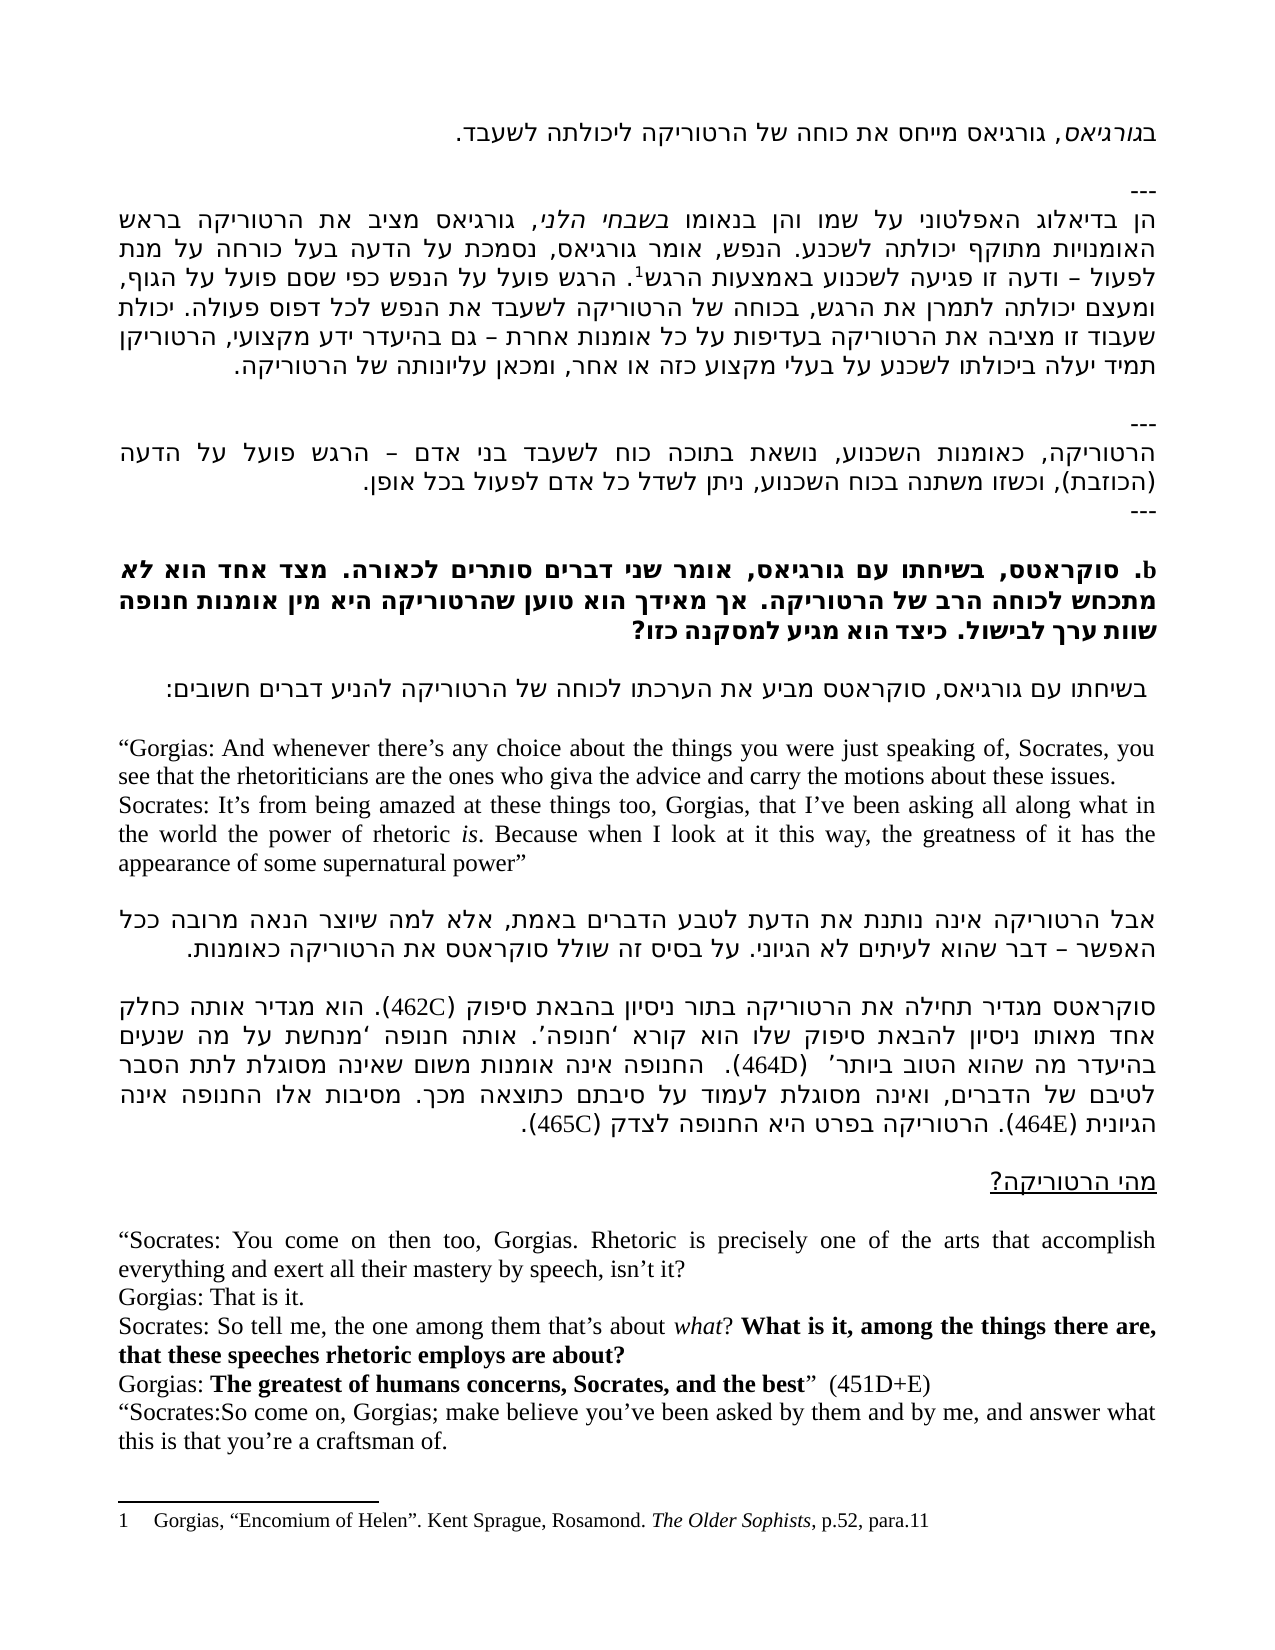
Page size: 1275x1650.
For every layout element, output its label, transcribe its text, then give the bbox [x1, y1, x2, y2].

text --- [118, 409, 1157, 438]
text הרטוריקה, כאומנות השכנוע, נושאת בתוכה כוח לשעבד בני אדם – הרגש פועל על הדעה (הכוזבת), וכשזו משתנה בכוח השכנוע, ניתן לשדל כל אדם לפעול בכל אופן. [118, 438, 1157, 496]
text סוקראטס מגדיר תחילה את הרטוריקה בתור ניסיון בהבאת סיפוק (462C). הוא מגדיר אותה כחלק אחד מאותו ניסיון להבאת סיפוק שלו הוא קורא ‘חנופה’. אותה חנופה ‘מנחשת על מה שנעים בהיעדר מה שהוא הטוב ביותר’ (464D). החנופה אינה אומנות משום שאינה מסוגלת לתת הסבר לטיבם של הדברים, ואינה מסוגלת לעמוד על סיבתם כתוצאה מכך. מסיבות אלו החנופה אינה הגיונית (464E). הרטוריקה בפרט היא החנופה לצדק (465C). [118, 992, 1157, 1138]
text מהי הרטוריקה? [118, 1167, 1157, 1196]
text Socrates: So tell me, the one among them that’s about what? What is it, among the things there are, that these speeches rhetoric employs are about? [118, 1311, 1157, 1369]
text --- [118, 176, 1157, 205]
text בגורגיאס, גורגיאס מייחס את כוחה של הרטוריקה ליכולתה לשעבד. [118, 118, 1157, 147]
text אבל הרטוריקה אינה נותנת את הדעת לטבע הדברים באמת, אלא למה שיוצר הנאה מרובה ככל האפשר – דבר שהוא לעיתים לא הגיוני. על בסיס זה שולל סוקראטס את הרטוריקה כאומנות. [118, 905, 1157, 963]
text “Gorgias: And whenever there’s any choice about the things you were just speaking of, Socrates, you see that the rhetoriticians are the ones who giva the advice and carry the motions about these issues. [118, 733, 1157, 790]
text “Socrates: You come on then too, Gorgias. Rhetoric is precisely one of the arts that accomplish everything and exert all their mastery by speech, isn’t it? [118, 1225, 1157, 1282]
text b. סוקראטס, בשיחתו עם גורגיאס, אומר שני דברים סותרים לכאורה. מצד אחד הוא לא מתכחש לכוחה הרב של הרטוריקה. אך מאידך הוא טוען שהרטוריקה היא מין אומנות חנופה שוות ערך לבישול. כיצד הוא מגיע למסקנה כזו? [118, 554, 1157, 646]
text בשיחתו עם גורגיאס, סוקראטס מביע את הערכתו לכוחה של הרטוריקה להניע דברים חשובים: [118, 675, 1157, 704]
text Gorgias: The greatest of humans concerns, Socrates, and the best” (451D+E) [118, 1369, 1157, 1397]
text “Socrates:So come on, Gorgias; make believe you’ve been asked by them and by me, and answer what this is that you’re a craftsman of. [118, 1397, 1157, 1455]
text הן בדיאלוג האפלטוני על שמו והן בנאומו בשבחי הלני, גורגיאס מציב את הרטוריקה בראש האומנויות מתוקף יכולתה לשכנע. הנפש, אומר גורגיאס, נסמכת על הדעה בעל כורחה על מנת לפעול – ודעה זו פגיעה לשכנוע באמצעות הרגש. הרגש פועל על הנפש כפי שסם פועל על הגוף, ומעצם יכולתה לתמרן את הרגש, בכוחה של הרטוריקה לשעבד את הנפש לכל דפוס פעולה. יכולת שעבוד זו מציבה את הרטוריקה בעדיפות על כל אומנות אחרת – גם בהיעדר ידע מקצועי, הרטוריקן תמיד יעלה ביכולתו לשכנע על בעלי מקצוע כזה או אחר, ומכאן עליונותה של הרטוריקה. [118, 205, 1157, 380]
text --- [118, 496, 1157, 526]
text Gorgias, “Encomium of Helen”. Kent Sprague, Rosamond. The Older Sophists, p.52, para.11 [118, 1508, 1157, 1532]
text Gorgias: That is it. [118, 1282, 1157, 1311]
text Socrates: It’s from being amazed at these things too, Gorgias, that I’ve been asking all along what in the world the power of rhetoric is. Because when I look at it this way, the greatness of it has the appearance of some supernatural power” [118, 790, 1157, 876]
